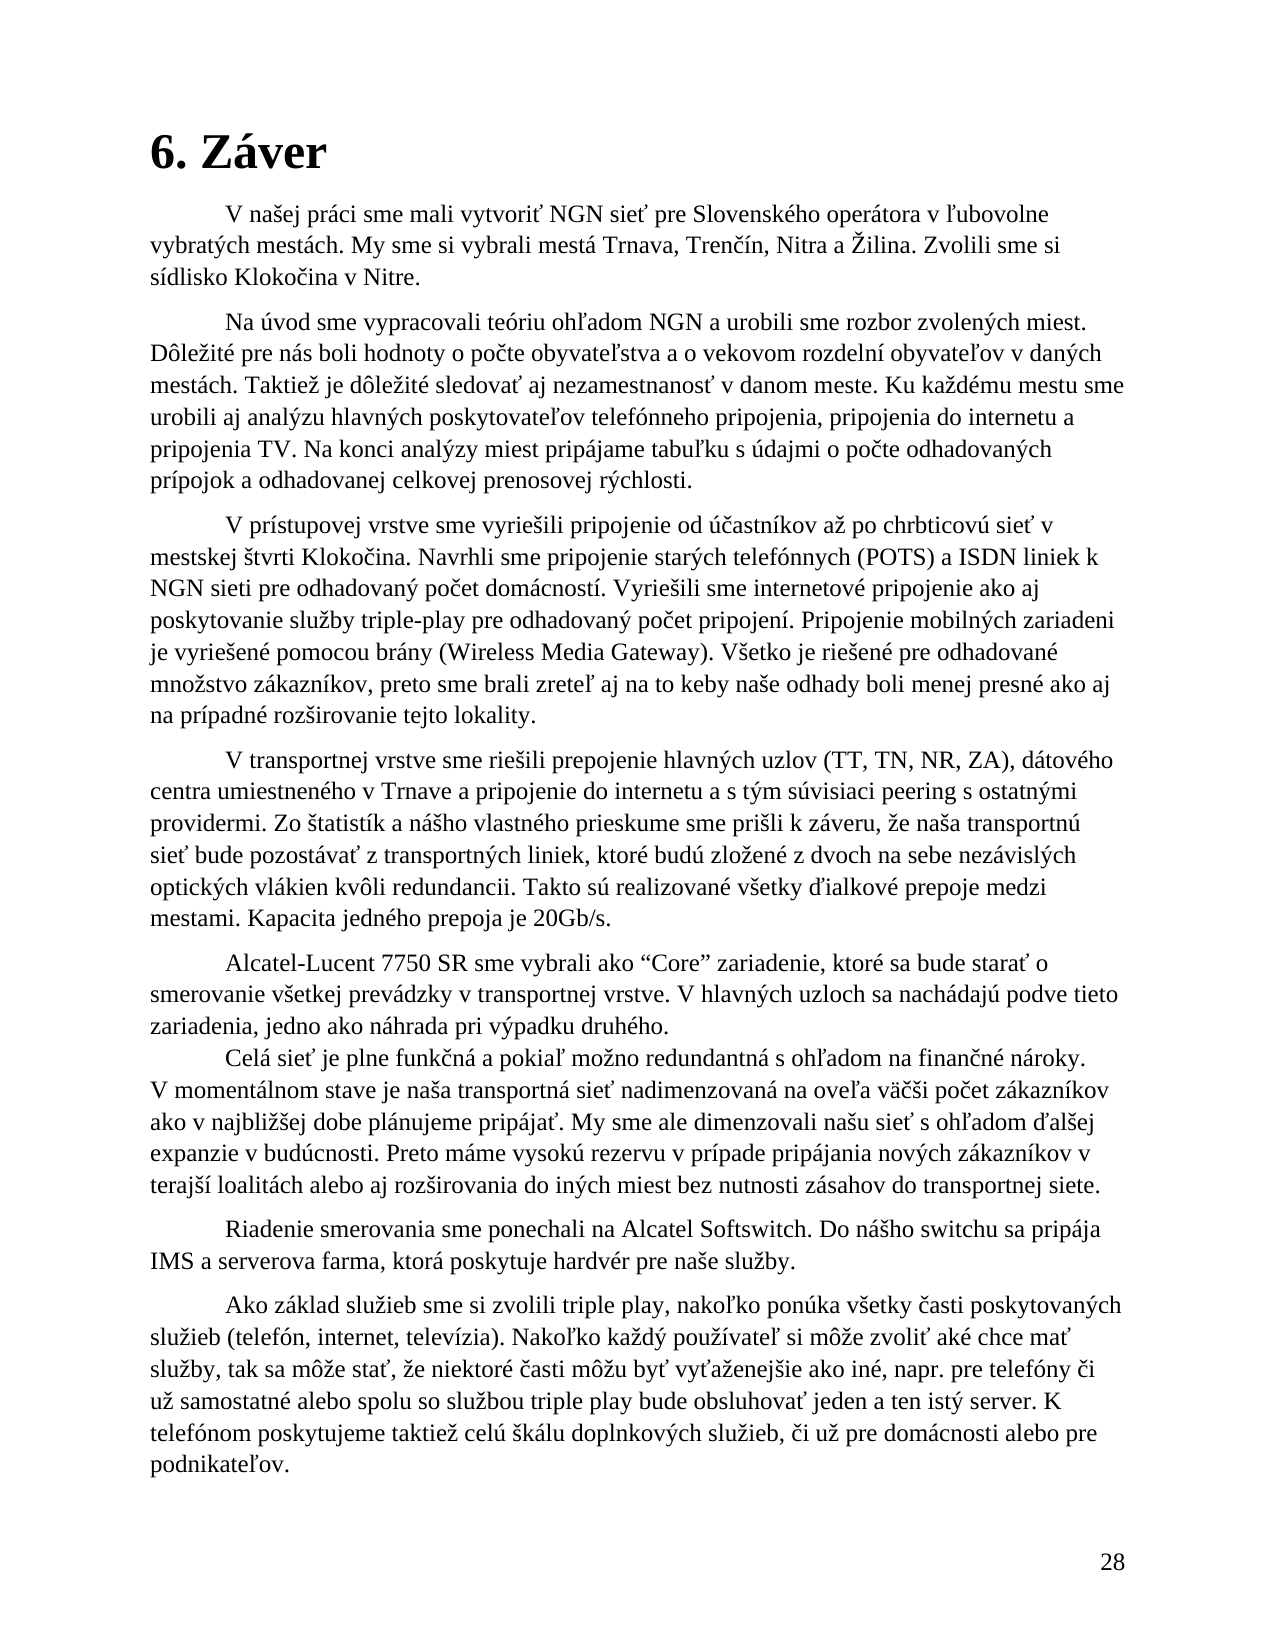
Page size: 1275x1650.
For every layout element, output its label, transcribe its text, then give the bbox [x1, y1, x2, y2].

text V našej práci sme mali vytvoriť NGN sieť pre Slovenského operátora v ľubovolne vybratých mestách. My sme si vybrali mestá Trnava, Trenčín, Nitra a Žilina. Zvolili sme si sídlisko Klokočina v Nitre. [150, 200, 1125, 291]
text Na úvod sme vypracovali teóriu ohľadom NGN a urobili sme rozbor zvolených miest. Dôležité pre nás boli hodnoty o počte obyvateľstva a o vekovom rozdelní obyvateľov v daných mestách. Taktiež je dôležité sledovať aj nezamestnanosť v danom meste. Ku každému mestu sme urobili aj analýzu hlavných poskytovateľov telefónneho pripojenia, pripojenia do internetu a pripojenia TV. Na konci analýzy miest pripájame tabuľku s údajmi o počte odhadovaných prípojok a odhadovanej celkovej prenosovej rýchlosti. [150, 308, 1125, 494]
text Alcatel-Lucent 7750 SR sme vybrali ako “Core” zariadenie, ktoré sa bude starať o smerovanie všetkej prevádzky v transportnej vrstve. V hlavných uzloch sa nachádajú podve tieto zariadenia, jedno ako náhrada pri výpadku druhého. Celá sieť je plne funkčná a pokiaľ možno redundantná s ohľadom na finančné nároky. V momentálnom stave je naša transportná sieť nadimenzovaná na oveľa väčši počet zákazníkov ako v najbližšej dobe plánujeme pripájať. My sme ale dimenzovali našu sieť s ohľadom ďalšej expanzie v budúcnosti. Preto máme vysokú rezervu v prípade pripájania nových zákazníkov v terajší loalitách alebo aj rozširovania do iných miest bez nutnosti zásahov do transportnej siete. [150, 949, 1125, 1199]
text V transportnej vrstve sme riešili prepojenie hlavných uzlov (TT, TN, NR, ZA), dátového centra umiestneného v Trnave a pripojenie do internetu a s tým súvisiaci peering s ostatnými providermi. Zo štatistík a nášho vlastného prieskume sme prišli k záveru, že naša transportnú sieť bude pozostávať z transportných liniek, ktoré budú zložené z dvoch na sebe nezávislých optických vlákien kvôli redundancii. Takto sú realizované všetky ďialkové prepoje medzi mestami. Kapacita jedného prepoja je 20Gb/s. [150, 746, 1125, 932]
text Ako základ služieb sme si zvolili triple play, nakoľko ponúka všetky časti poskytovaných služieb (telefón, internet, televízia). Nakoľko každý používateľ si môže zvoliť aké chce mať služby, tak sa môže stať, že niektoré časti môžu byť vyťaženejšie ako iné, napr. pre telefóny či už samostatné alebo spolu so službou triple play bude obsluhovať jeden a ten istý server. K telefónom poskytujeme taktiež celú škálu doplnkových služieb, či už pre domácnosti alebo pre podnikateľov. [150, 1292, 1125, 1478]
text Riadenie smerovania sme ponechali na Alcatel Softswitch. Do nášho switchu sa pripája IMS a serverova farma, ktorá poskytuje hardvér pre naše služby. [150, 1216, 1125, 1275]
subtitle 6. Záver [150, 124, 1125, 179]
text V prístupovej vrstve sme vyriešili pripojenie od účastníkov až po chrbticovú sieť v mestskej štvrti Klokočina. Navrhli sme pripojenie starých telefónnych (POTS) a ISDN liniek k NGN sieti pre odhadovaný počet domácností. Vyriešili sme internetové pripojenie ako aj poskytovanie služby triple-play pre odhadovaný počet pripojení. Pripojenie mobilných zariadeni je vyriešené pomocou brány (Wireless Media Gateway). Všetko je riešené pre odhadované množstvo zákazníkov, preto sme brali zreteľ aj na to keby naše odhady boli menej presné ako aj na prípadné rozširovanie tejto lokality. [150, 511, 1125, 729]
